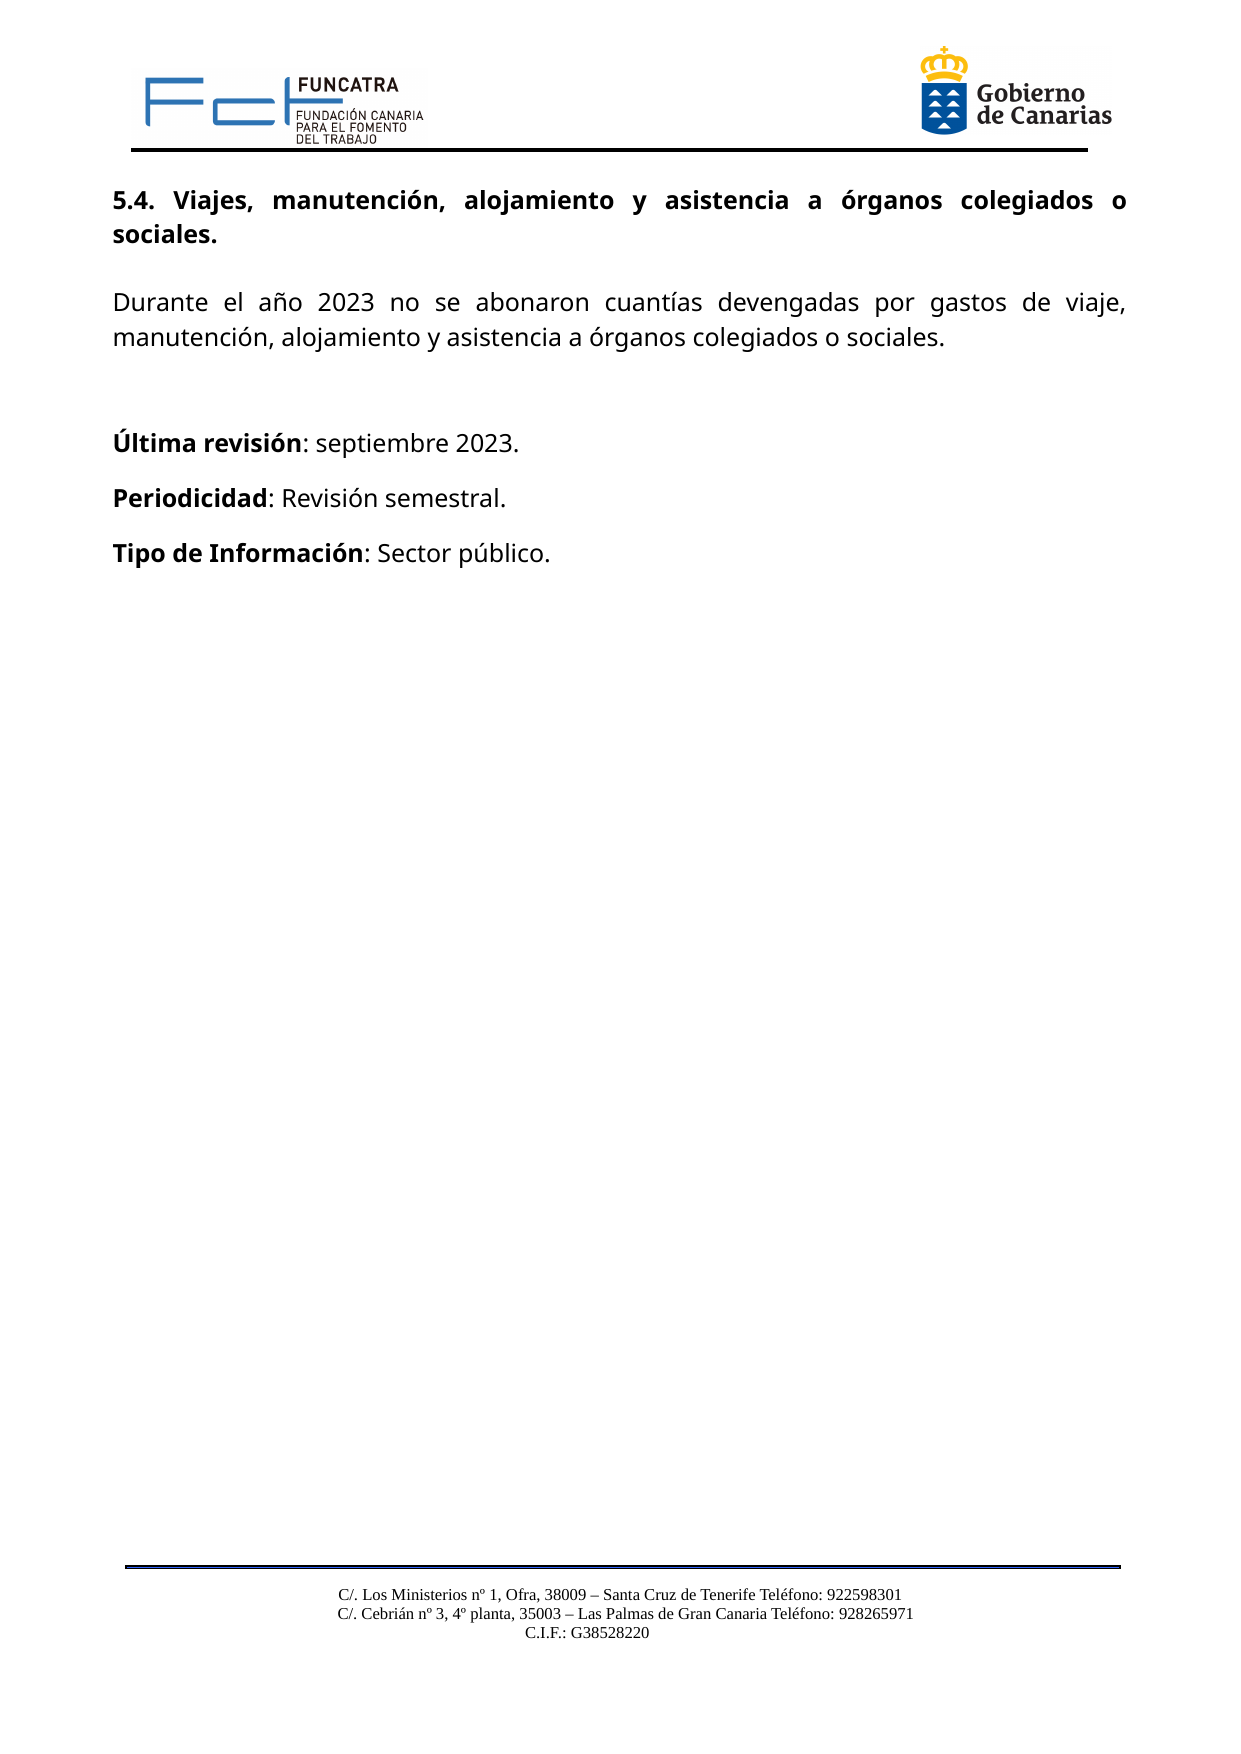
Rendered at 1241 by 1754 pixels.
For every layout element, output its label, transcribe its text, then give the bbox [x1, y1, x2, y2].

text 5.4. Viajes, manutención, alojamiento y asistencia a órganos colegiados o sociales. [112, 183, 1128, 251]
text Periodicidad: Revisión semestral. [112, 480, 1128, 514]
text Tipo de Información: Sector público. [112, 535, 1128, 569]
picture [920, 46, 1112, 135]
text Durante el año 2023 no se abonaron cuantías devengadas por gastos de viaje, manutención, alojamiento y asistencia a órganos colegiados o sociales. [112, 285, 1128, 353]
text Última revisión: septiembre 2023. [112, 425, 1128, 459]
picture [131, 68, 429, 148]
